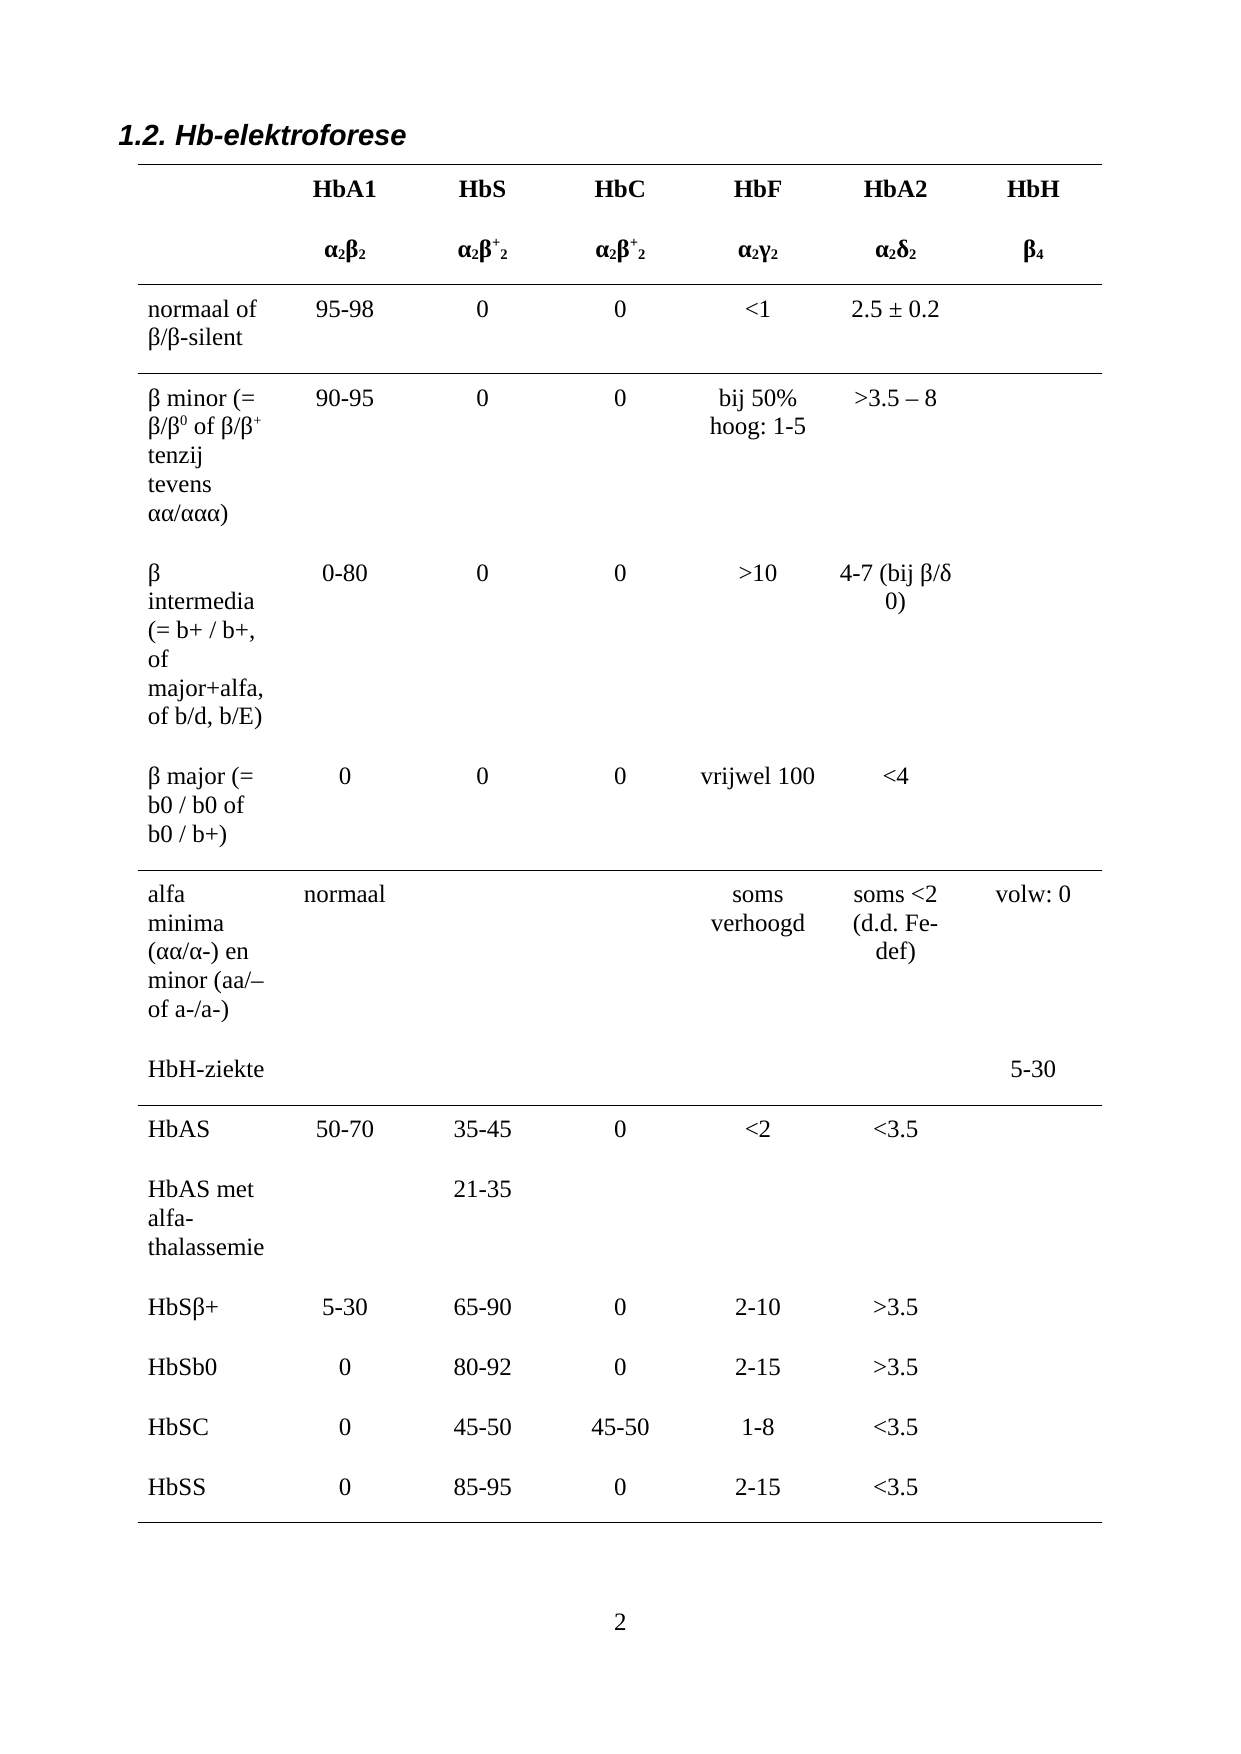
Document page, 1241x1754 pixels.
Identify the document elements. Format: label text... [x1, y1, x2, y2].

table_cell 45-50 [551, 1402, 689, 1462]
table_cell [276, 1165, 413, 1282]
table_cell 0 [551, 1106, 689, 1165]
table_cell [964, 1106, 1102, 1165]
table_cell normaal of β/β-silent [138, 285, 276, 373]
subtitle Hb-elektroforese [118, 118, 1122, 152]
table_cell >3.5 [827, 1342, 964, 1402]
table_cell 65-90 [414, 1282, 551, 1342]
table_cell 21-35 [414, 1165, 551, 1282]
table_header HbA1 [276, 165, 413, 224]
table_cell 0 [414, 285, 551, 373]
table_cell 1-8 [689, 1402, 827, 1462]
table_cell 2.5 ± 0.2 [827, 285, 964, 373]
table_cell α2δ2 [827, 224, 964, 284]
table_cell [964, 1402, 1102, 1462]
table_cell 0 [551, 285, 689, 373]
table_cell HbSβ+ [138, 1282, 276, 1342]
table_cell volw: 0 [964, 871, 1102, 1044]
table_header HbS [414, 165, 551, 224]
table_cell 0 [276, 1462, 413, 1522]
table_cell 80-92 [414, 1342, 551, 1402]
table_cell α2γ2 [689, 224, 827, 284]
table_cell 0 [551, 1282, 689, 1342]
table_cell 5-30 [964, 1045, 1102, 1104]
table_cell [414, 871, 551, 1044]
table_cell 0 [551, 374, 689, 548]
table_cell 45-50 [414, 1402, 551, 1462]
table_cell 0 [276, 1402, 413, 1462]
table_cell <1 [689, 285, 827, 373]
table_header [138, 165, 276, 224]
table_cell [827, 1045, 964, 1104]
table_cell HbSS [138, 1462, 276, 1522]
table_cell HbSb0 [138, 1342, 276, 1402]
table_cell β major (= b0 / b0 of b0 / b+) [138, 752, 276, 869]
table_cell 35-45 [414, 1106, 551, 1165]
table_cell >3.5 [827, 1282, 964, 1342]
table_cell >3.5 – 8 [827, 374, 964, 548]
table_cell 95-98 [276, 285, 413, 373]
table_cell 50-70 [276, 1106, 413, 1165]
table_cell [964, 752, 1102, 869]
table_cell β intermedia (= b+ / b+, of major+alfa, of b/d, b/E) [138, 548, 276, 752]
table_cell alfa minima (αα/α-) en minor (aa/– of a-/a-) [138, 871, 276, 1044]
table_cell [964, 1342, 1102, 1402]
table_cell soms verhoogd [689, 871, 827, 1044]
table_cell [414, 1045, 551, 1104]
table_cell 2-10 [689, 1282, 827, 1342]
table_cell [964, 374, 1102, 548]
table_header HbH [964, 165, 1102, 224]
table_cell 0 [551, 548, 689, 752]
table_cell α2β+2 [414, 224, 551, 284]
table_cell 90-95 [276, 374, 413, 548]
table_cell [964, 1282, 1102, 1342]
table_cell <3.5 [827, 1106, 964, 1165]
table_cell HbSC [138, 1402, 276, 1462]
table_cell [551, 871, 689, 1044]
table_cell vrijwel 100 [689, 752, 827, 869]
table_cell 2-15 [689, 1462, 827, 1522]
table_cell soms <2 (d.d. Fe-def) [827, 871, 964, 1044]
table_cell [827, 1165, 964, 1282]
table_cell 0 [551, 752, 689, 869]
table_cell 5-30 [276, 1282, 413, 1342]
table_cell [551, 1165, 689, 1282]
table_cell <2 [689, 1106, 827, 1165]
table_cell 85-95 [414, 1462, 551, 1522]
table_cell 0 [551, 1342, 689, 1402]
table_cell 0 [276, 1342, 413, 1402]
table_cell HbAS [138, 1106, 276, 1165]
table_cell 0 [414, 374, 551, 548]
table_cell normaal [276, 871, 413, 1044]
table_cell 0 [414, 752, 551, 869]
table_cell [551, 1045, 689, 1104]
table_cell <4 [827, 752, 964, 869]
table_cell <3.5 [827, 1462, 964, 1522]
table_cell [689, 1045, 827, 1104]
table_header HbA2 [827, 165, 964, 224]
table_cell 0 [414, 548, 551, 752]
table_header HbF [689, 165, 827, 224]
table_cell [964, 1462, 1102, 1522]
table_cell HbAS met alfa-thalassemie [138, 1165, 276, 1282]
table_cell [964, 548, 1102, 752]
table_cell 0 [276, 752, 413, 869]
table_header HbC [551, 165, 689, 224]
table_cell 2-15 [689, 1342, 827, 1402]
table_cell >10 [689, 548, 827, 752]
table_cell α2β2 [276, 224, 413, 284]
table_cell 4-7 (bij β/δ 0) [827, 548, 964, 752]
table_cell [964, 1165, 1102, 1282]
table_cell HbH-ziekte [138, 1045, 276, 1104]
table_cell [138, 224, 276, 284]
table_cell [689, 1165, 827, 1282]
table_cell β4 [964, 224, 1102, 284]
table_cell α2β+2 [551, 224, 689, 284]
table_cell <3.5 [827, 1402, 964, 1462]
table_cell 0 [551, 1462, 689, 1522]
table_cell [964, 285, 1102, 373]
table_cell 0-80 [276, 548, 413, 752]
table_cell β minor (= β/β0 of β/β+ tenzij tevens αα/ααα) [138, 374, 276, 548]
table_cell bij 50% hoog: 1-5 [689, 374, 827, 548]
table_cell [276, 1045, 413, 1104]
